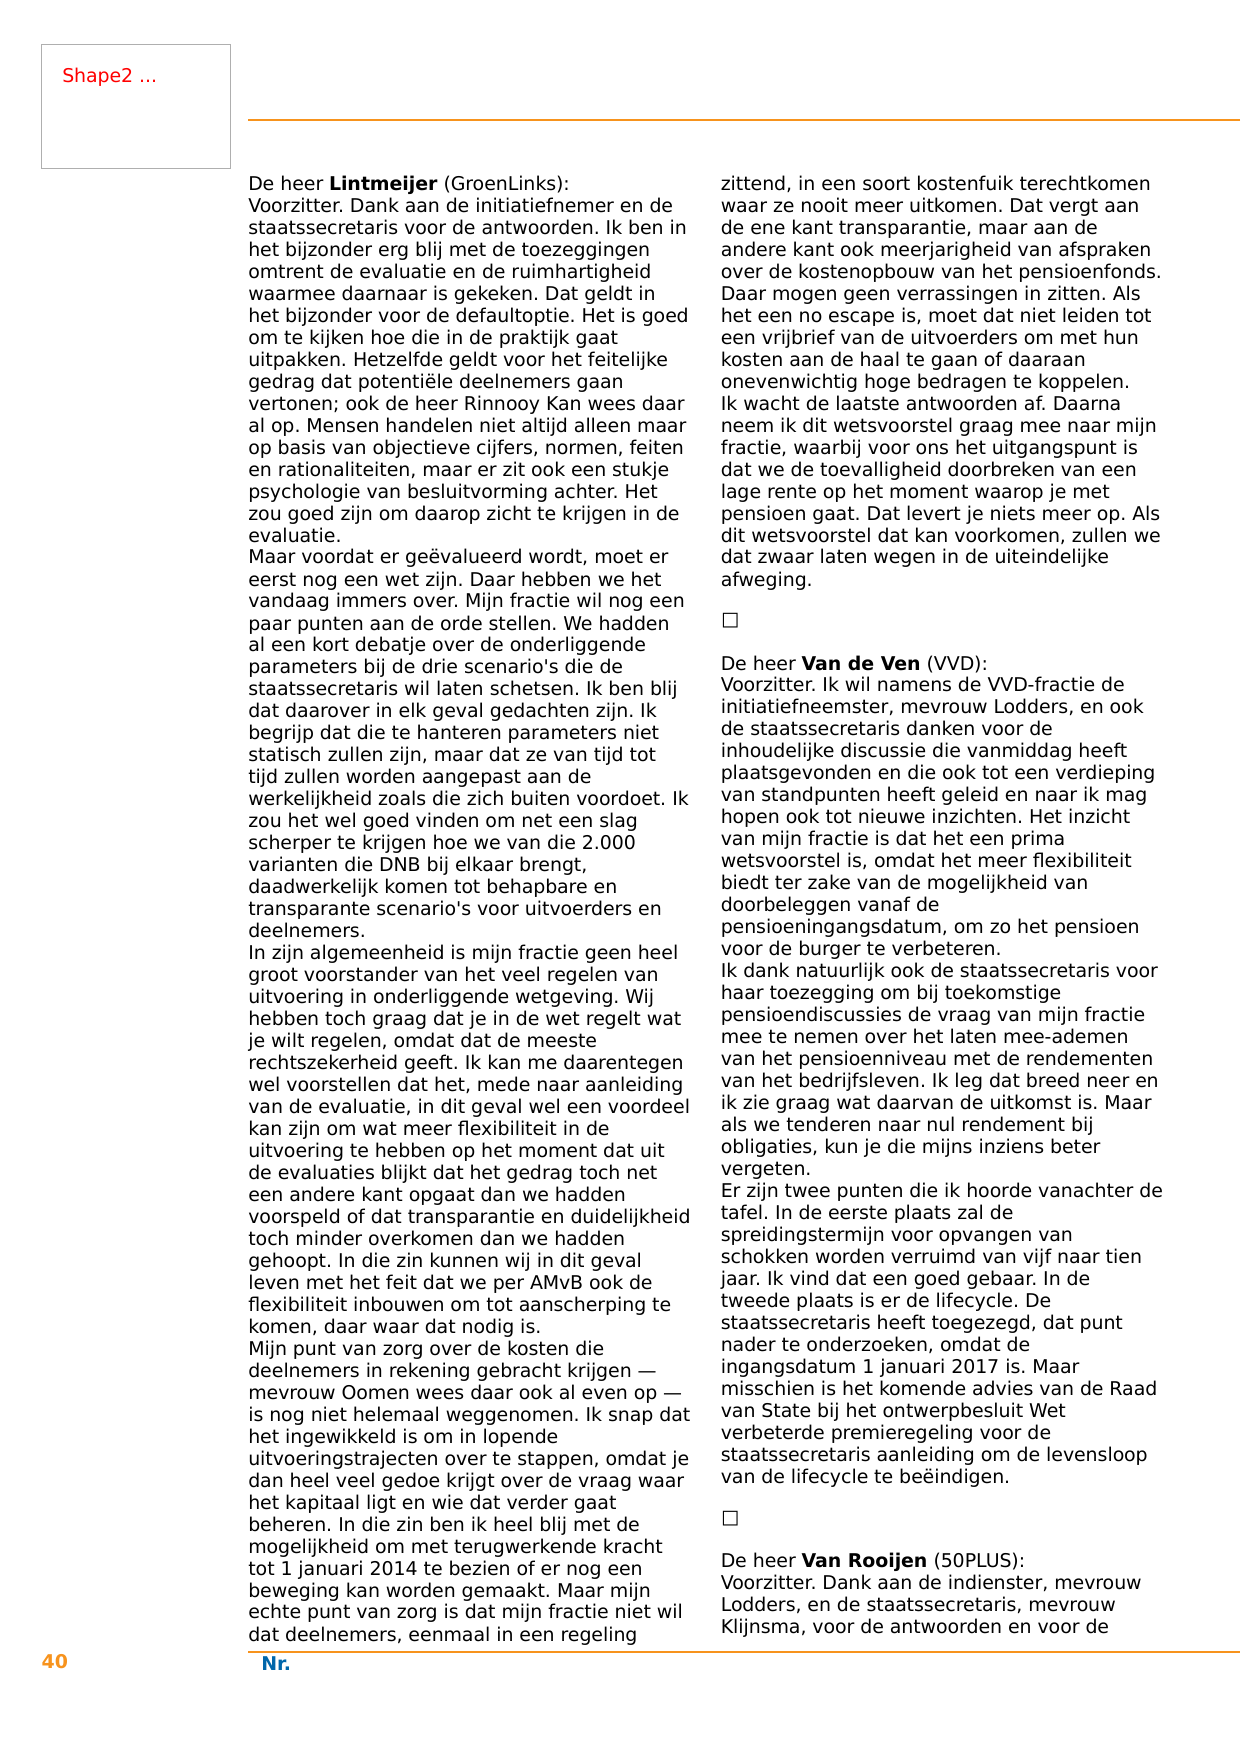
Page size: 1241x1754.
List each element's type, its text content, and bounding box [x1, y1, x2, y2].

text Voorzitter. Dank aan de indienster, mevrouw Lodders, en de staatssecretaris, mevrouw Klijnsma, voor de antwoorden en voor de [721, 1572, 1163, 1637]
text De heer Van de Ven (VVD): [721, 652, 1163, 674]
text ⬜ [721, 1508, 1163, 1529]
text Ik dank natuurlijk ook de staatssecretaris voor haar toezegging om bij toekomstige pensioendiscussies de vraag van mijn fractie mee te nemen over het laten mee-ademen van het pensioenniveau met de rendementen van het bedrijfsleven. Ik leg dat breed neer en ik zie graag wat daarvan de uitkomst is. Maar als we tenderen naar nul rendement bij obligaties, kun je die mijns inziens beter vergeten. [721, 960, 1163, 1180]
text Voorzitter. Ik wil namens de VVD-fractie de initiatiefneemster, mevrouw Lodders, en ook de staatssecretaris danken voor de inhoudelijke discussie die vanmiddag heeft plaatsgevonden en die ook tot een verdieping van standpunten heeft geleid en naar ik mag hopen ook tot nieuwe inzichten. Het inzicht van mijn fractie is dat het een prima wetsvoorstel is, omdat het meer flexibiliteit biedt ter zake van de mogelijkheid van doorbeleggen vanaf de pensioeningangsdatum, om zo het pensioen voor de burger te verbeteren. [721, 674, 1163, 960]
text Voorzitter. Dank aan de initiatiefnemer en de staatssecretaris voor de antwoorden. Ik ben in het bijzonder erg blij met de toezeggingen omtrent de evaluatie en de ruimhartigheid waarmee daarnaar is gekeken. Dat geldt in het bijzonder voor de defaultoptie. Het is goed om te kijken hoe die in de praktijk gaat uitpakken. Hetzelfde geldt voor het feitelijke gedrag dat potentiële deelnemers gaan vertonen; ook de heer Rinnooy Kan wees daar al op. Mensen handelen niet altijd alleen maar op basis van objectieve cijfers, normen, feiten en rationaliteiten, maar er zit ook een stukje psychologie van besluitvorming achter. Het zou goed zijn om daarop zicht te krijgen in de evaluatie. [248, 195, 691, 546]
text zittend, in een soort kostenfuik terechtkomen waar ze nooit meer uitkomen. Dat vergt aan de ene kant transparantie, maar aan de andere kant ook meerjarigheid van afspraken over de kostenopbouw van het pensioenfonds. Daar mogen geen verrassingen in zitten. Als het een no escape is, moet dat niet leiden tot een vrijbrief van de uitvoerders om met hun kosten aan de haal te gaan of daaraan onevenwichtig hoge bedragen te koppelen. [721, 173, 1163, 393]
text In zijn algemeenheid is mijn fractie geen heel groot voorstander van het veel regelen van uitvoering in onderliggende wetgeving. Wij hebben toch graag dat je in de wet regelt wat je wilt regelen, omdat dat de meeste rechtszekerheid geeft. Ik kan me daarentegen wel voorstellen dat het, mede naar aanleiding van de evaluatie, in dit geval wel een voordeel kan zijn om wat meer flexibiliteit in de uitvoering te hebben op het moment dat uit de evaluaties blijkt dat het gedrag toch net een andere kant opgaat dan we hadden voorspeld of dat transparantie en duidelijkheid toch minder overkomen dan we hadden gehoopt. In die zin kunnen wij in dit geval leven met het feit dat we per AMvB ook de flexibiliteit inbouwen om tot aanscherping te komen, daar waar dat nodig is. [248, 942, 691, 1338]
text Maar voordat er geëvalueerd wordt, moet er eerst nog een wet zijn. Daar hebben we het vandaag immers over. Mijn fractie wil nog een paar punten aan de orde stellen. We hadden al een kort debatje over de onderliggende parameters bij de drie scenario's die de staatssecretaris wil laten schetsen. Ik ben blij dat daarover in elk geval gedachten zijn. Ik begrijp dat die te hanteren parameters niet statisch zullen zijn, maar dat ze van tijd tot tijd zullen worden aangepast aan de werkelijkheid zoals die zich buiten voordoet. Ik zou het wel goed vinden om net een slag scherper te krijgen hoe we van die 2.000 varianten die DNB bij elkaar brengt, daadwerkelijk komen tot behapbare en transparante scenario's voor uitvoerders en deelnemers. [248, 546, 691, 942]
text De heer Lintmeijer (GroenLinks): [248, 173, 691, 195]
text De heer Van Rooijen (50PLUS): [721, 1549, 1163, 1572]
text Er zijn twee punten die ik hoorde vanachter de tafel. In de eerste plaats zal de spreidingstermijn voor opvangen van schokken worden verruimd van vijf naar tien jaar. Ik vind dat een goed gebaar. In de tweede plaats is er de lifecycle. De staatssecretaris heeft toegezegd, dat punt nader te onderzoeken, omdat de ingangsdatum 1 januari 2017 is. Maar misschien is het komende advies van de Raad van State bij het ontwerpbesluit Wet verbeterde premieregeling voor de staatssecretaris aanleiding om de levensloop van de lifecycle te beëindigen. [721, 1180, 1163, 1488]
text Mijn punt van zorg over de kosten die deelnemers in rekening gebracht krijgen — mevrouw Oomen wees daar ook al even op — is nog niet helemaal weggenomen. Ik snap dat het ingewikkeld is om in lopende uitvoeringstrajecten over te stappen, omdat je dan heel veel gedoe krijgt over de vraag waar het kapitaal ligt en wie dat verder gaat beheren. In die zin ben ik heel blij met de mogelijkheid om met terugwerkende kracht tot 1 januari 2014 te bezien of er nog een beweging kan worden gemaakt. Maar mijn echte punt van zorg is dat mijn fractie niet wil dat deelnemers, eenmaal in een regeling [248, 1338, 691, 1645]
text Ik wacht de laatste antwoorden af. Daarna neem ik dit wetsvoorstel graag mee naar mijn fractie, waarbij voor ons het uitgangspunt is dat we de toevalligheid doorbreken van een lage rente op het moment waarop je met pensioen gaat. Dat levert je niets meer op. Als dit wetsvoorstel dat kan voorkomen, zullen we dat zwaar laten wegen in de uiteindelijke afweging. [721, 393, 1163, 590]
text ⬜ [721, 610, 1163, 632]
